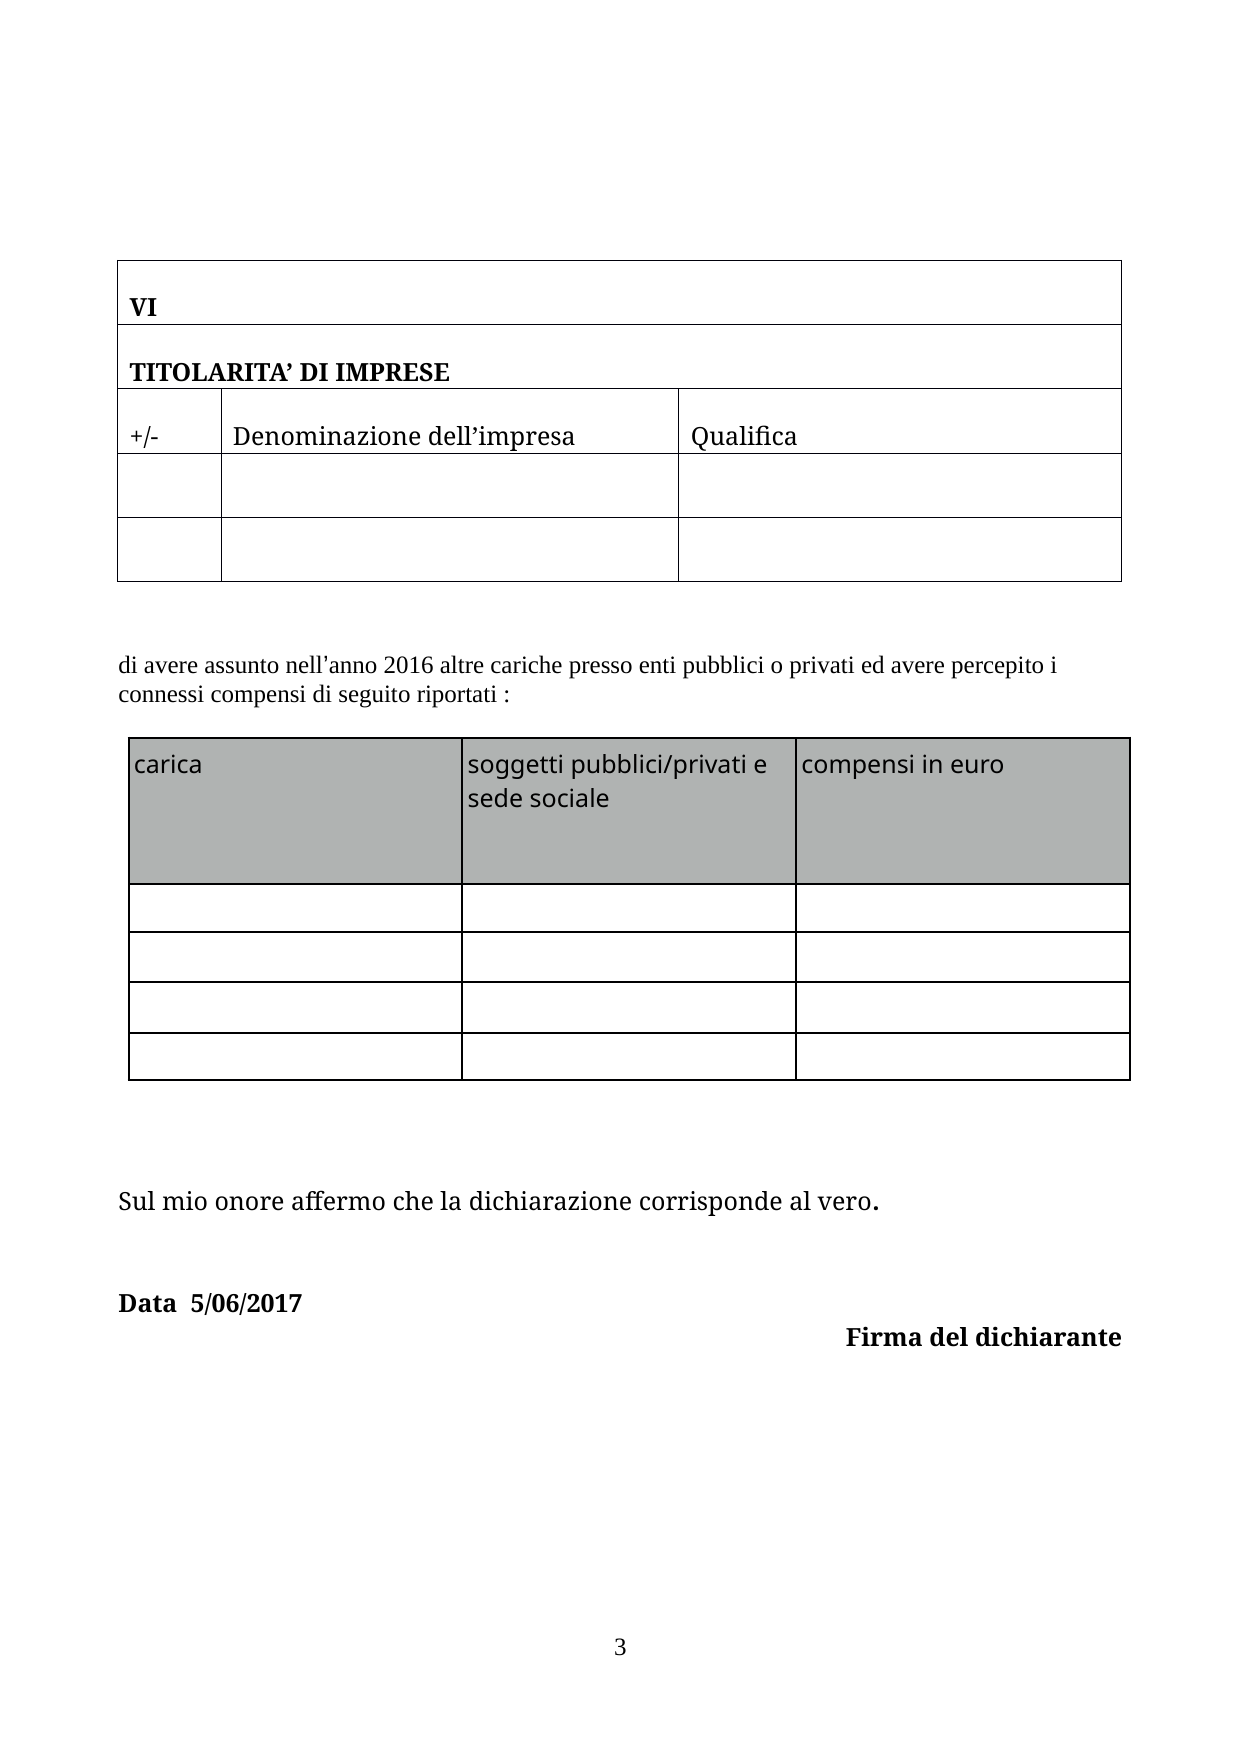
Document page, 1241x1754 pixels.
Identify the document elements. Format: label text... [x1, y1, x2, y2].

table_cell Denominazione dell’impresa [222, 389, 678, 452]
table_cell [463, 983, 795, 1032]
table_cell [130, 983, 461, 1032]
table_cell [679, 454, 1121, 517]
text Data 5/06/2017 [118, 1286, 1122, 1320]
table_header carica [130, 739, 461, 883]
text Firma del dichiarante [118, 1320, 1122, 1354]
table_cell [118, 518, 221, 581]
text di avere assunto nell’anno 2016 altre cariche presso enti pubblici o privati ed avere percepito i connessi compensi di seguito riportati : [118, 650, 1122, 708]
table_header compensi in euro [797, 739, 1129, 883]
table_cell [463, 885, 795, 931]
table_header VI [118, 261, 1121, 324]
table_cell TITOLARITA’ DI IMPRESE [118, 325, 1121, 388]
table_cell Qualifica [679, 389, 1121, 452]
table_cell [797, 1034, 1129, 1079]
table_cell +/- [118, 389, 221, 452]
table_cell [797, 885, 1129, 931]
table_cell [222, 454, 678, 517]
table_cell [797, 933, 1129, 981]
table_cell [222, 518, 678, 581]
table_cell [463, 933, 795, 981]
table_cell [118, 454, 221, 517]
table_header soggetti pubblici/privati e sede sociale [463, 739, 795, 883]
text Sul mio onore affermo che la dichiarazione corrisponde al vero. [118, 1183, 1122, 1217]
table_cell [463, 1034, 795, 1079]
table_cell [679, 518, 1121, 581]
table_cell [130, 933, 461, 981]
table_cell [130, 1034, 461, 1079]
table_cell [130, 885, 461, 931]
table_cell [797, 983, 1129, 1032]
